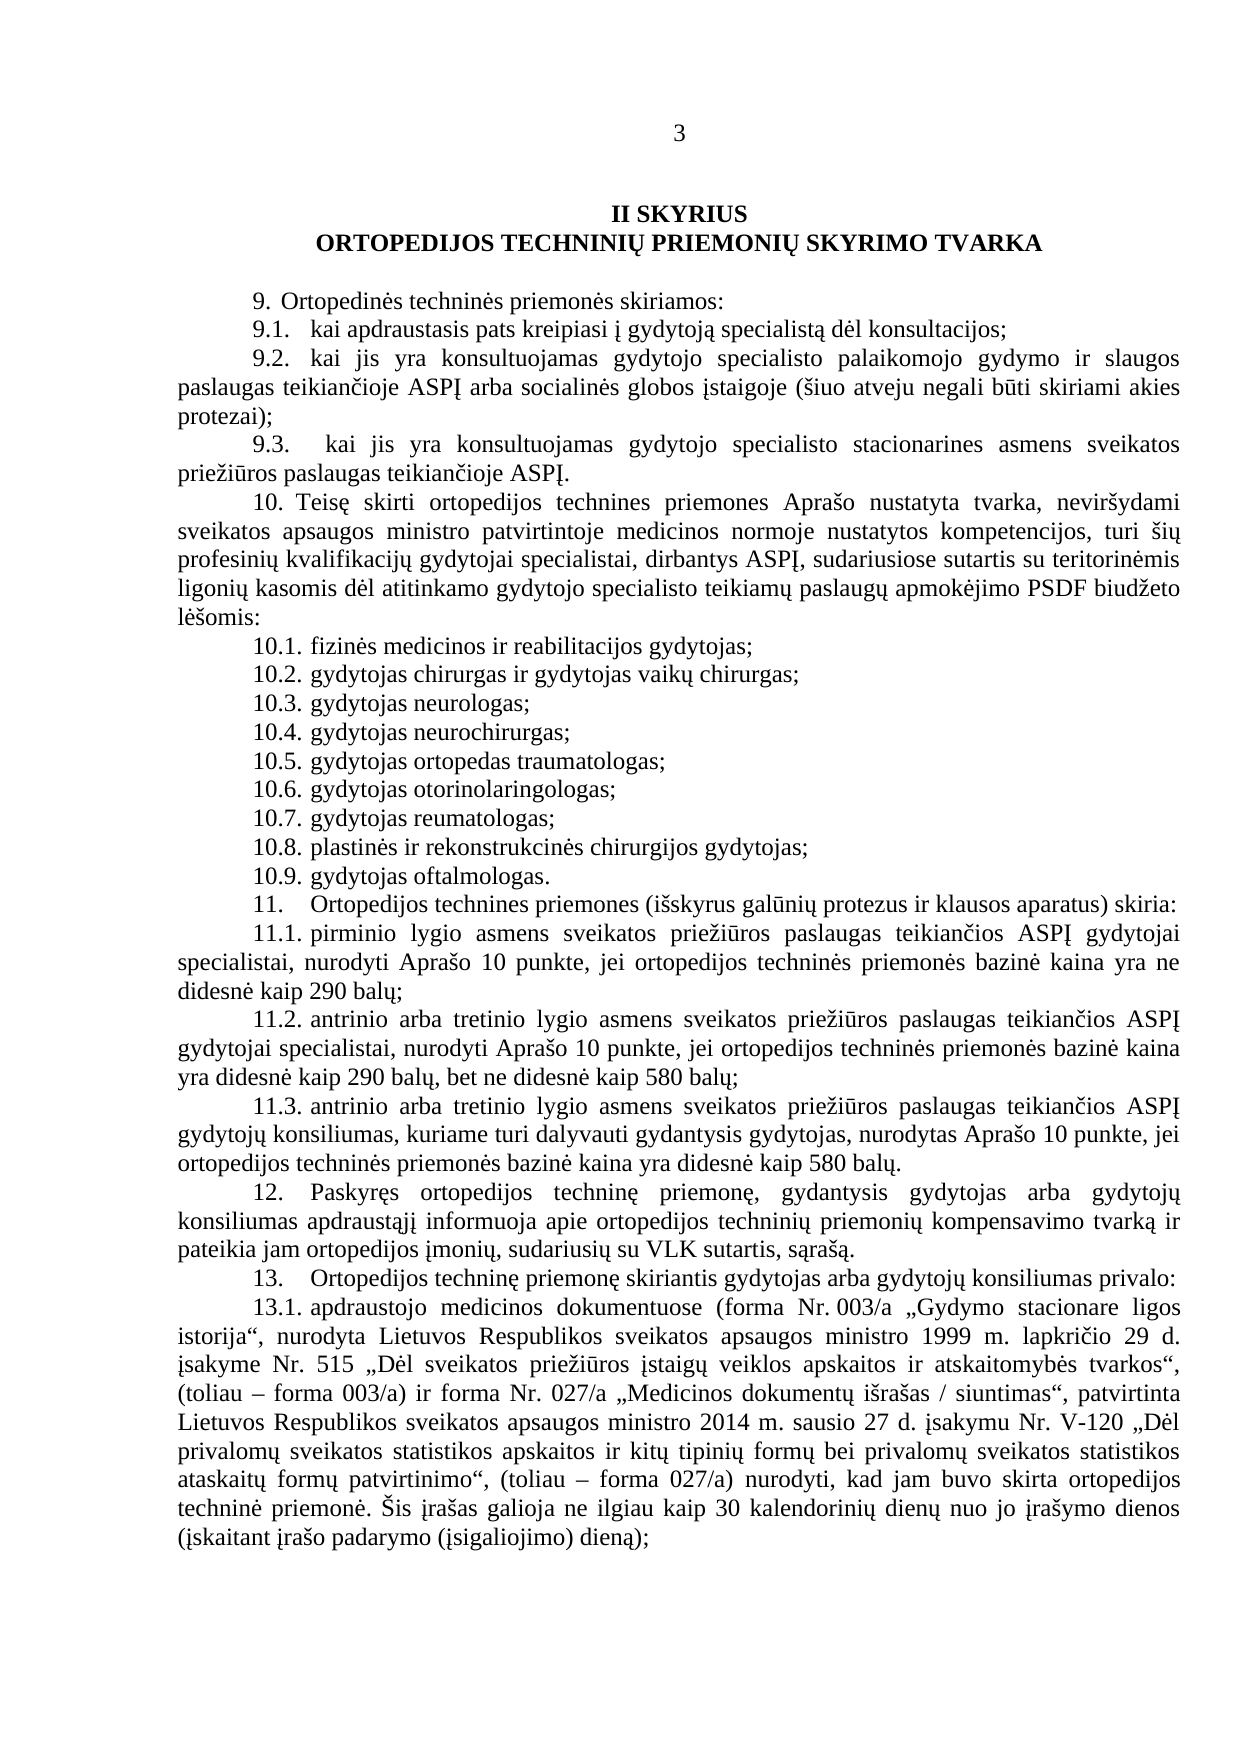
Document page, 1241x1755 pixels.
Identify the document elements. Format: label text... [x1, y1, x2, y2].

text ORTOPEDIJOS TECHNINIŲ PRIEMONIŲ SKYRIMO TVARKA [177, 228, 1181, 257]
text 12. Paskyręs ortopedijos techninę priemonę, gydantysis gydytojas arba gydytojų konsiliumas apdraustąjį informuoja apie ortopedijos techninių priemonių kompensavimo tvarką ir pateikia jam ortopedijos įmonių, sudariusių su VLK sutartis, sąrašą. [177, 1177, 1181, 1263]
text 9. Ortopedinės techninės priemonės skiriamos: [177, 286, 1181, 314]
text 10.4. gydytojas neurochirurgas; [177, 717, 1181, 746]
text 10.5. gydytojas ortopedas traumatologas; [177, 746, 1181, 774]
text 9.1. kai apdraustasis pats kreipiasi į gydytoją specialistą dėl konsultacijos; [177, 314, 1181, 343]
text 10.6. gydytojas otorinolaringologas; [177, 774, 1181, 803]
text 10.2. gydytojas chirurgas ir gydytojas vaikų chirurgas; [177, 659, 1181, 688]
text II SKYRIUS [177, 199, 1181, 228]
text 11.3. antrinio arba tretinio lygio asmens sveikatos priežiūros paslaugas teikiančios ASPĮ gydytojų konsiliumas, kuriame turi dalyvauti gydantysis gydytojas, nurodytas Aprašo 10 punkte, jei ortopedijos techninės priemonės bazinė kaina yra didesnė kaip 580 balų. [177, 1091, 1181, 1177]
text 11.2. antrinio arba tretinio lygio asmens sveikatos priežiūros paslaugas teikiančios ASPĮ gydytojai specialistai, nurodyti Aprašo 10 punkte, jei ortopedijos techninės priemonės bazinė kaina yra didesnė kaip 290 balų, bet ne didesnė kaip 580 balų; [177, 1004, 1181, 1091]
text 13.1. apdraustojo medicinos dokumentuose (forma Nr. 003/a „Gydymo stacionare ligos istorija“, nurodyta Lietuvos Respublikos sveikatos apsaugos ministro 1999 m. lapkričio 29 d. įsakyme Nr. 515 „Dėl sveikatos priežiūros įstaigų veiklos apskaitos ir atskaitomybės tvarkos“, (toliau – forma 003/a) ir forma Nr. 027/a „Medicinos dokumentų išrašas / siuntimas“, patvirtinta Lietuvos Respublikos sveikatos apsaugos ministro 2014 m. sausio 27 d. įsakymu Nr. V-120 „Dėl privalomų sveikatos statistikos apskaitos ir kitų tipinių formų bei privalomų sveikatos statistikos ataskaitų formų patvirtinimo“, (toliau – forma 027/a) nurodyti, kad jam buvo skirta ortopedijos techninė priemonė. Šis įrašas galioja ne ilgiau kaip 30 kalendorinių dienų nuo jo įrašymo dienos (įskaitant įrašo padarymo (įsigaliojimo) dieną); [177, 1292, 1181, 1551]
text 11.1. pirminio lygio asmens sveikatos priežiūros paslaugas teikiančios ASPĮ gydytojai specialistai, nurodyti Aprašo 10 punkte, jei ortopedijos techninės priemonės bazinė kaina yra ne didesnė kaip 290 balų; [177, 918, 1181, 1004]
text 9.2. kai jis yra konsultuojamas gydytojo specialisto palaikomojo gydymo ir slaugos paslaugas teikiančioje ASPĮ arba socialinės globos įstaigoje (šiuo atveju negali būti skiriami akies protezai); [177, 343, 1181, 429]
text 10. Teisę skirti ortopedijos technines priemones Aprašo nustatyta tvarka, neviršydami sveikatos apsaugos ministro patvirtintoje medicinos normoje nustatytos kompetencijos, turi šių profesinių kvalifikacijų gydytojai specialistai, dirbantys ASPĮ, sudariusiose sutartis su teritorinėmis ligonių kasomis dėl atitinkamo gydytojo specialisto teikiamų paslaugų apmokėjimo PSDF biudžeto lėšomis: [177, 487, 1181, 631]
text 10.3. gydytojas neurologas; [177, 688, 1181, 717]
text 11. Ortopedijos technines priemones (išskyrus galūnių protezus ir klausos aparatus) skiria: [177, 889, 1181, 918]
text 10.1. fizinės medicinos ir reabilitacijos gydytojas; [252, 631, 1181, 659]
text 13. Ortopedijos techninę priemonę skiriantis gydytojas arba gydytojų konsiliumas privalo: [177, 1263, 1181, 1292]
text 10.9. gydytojas oftalmologas. [177, 861, 1181, 889]
text 10.7. gydytojas reumatologas; [177, 803, 1181, 832]
text 10.8. plastinės ir rekonstrukcinės chirurgijos gydytojas; [177, 832, 1181, 861]
text 9.3. kai jis yra konsultuojamas gydytojo specialisto stacionarines asmens sveikatos priežiūros paslaugas teikiančioje ASPĮ. [177, 429, 1181, 487]
